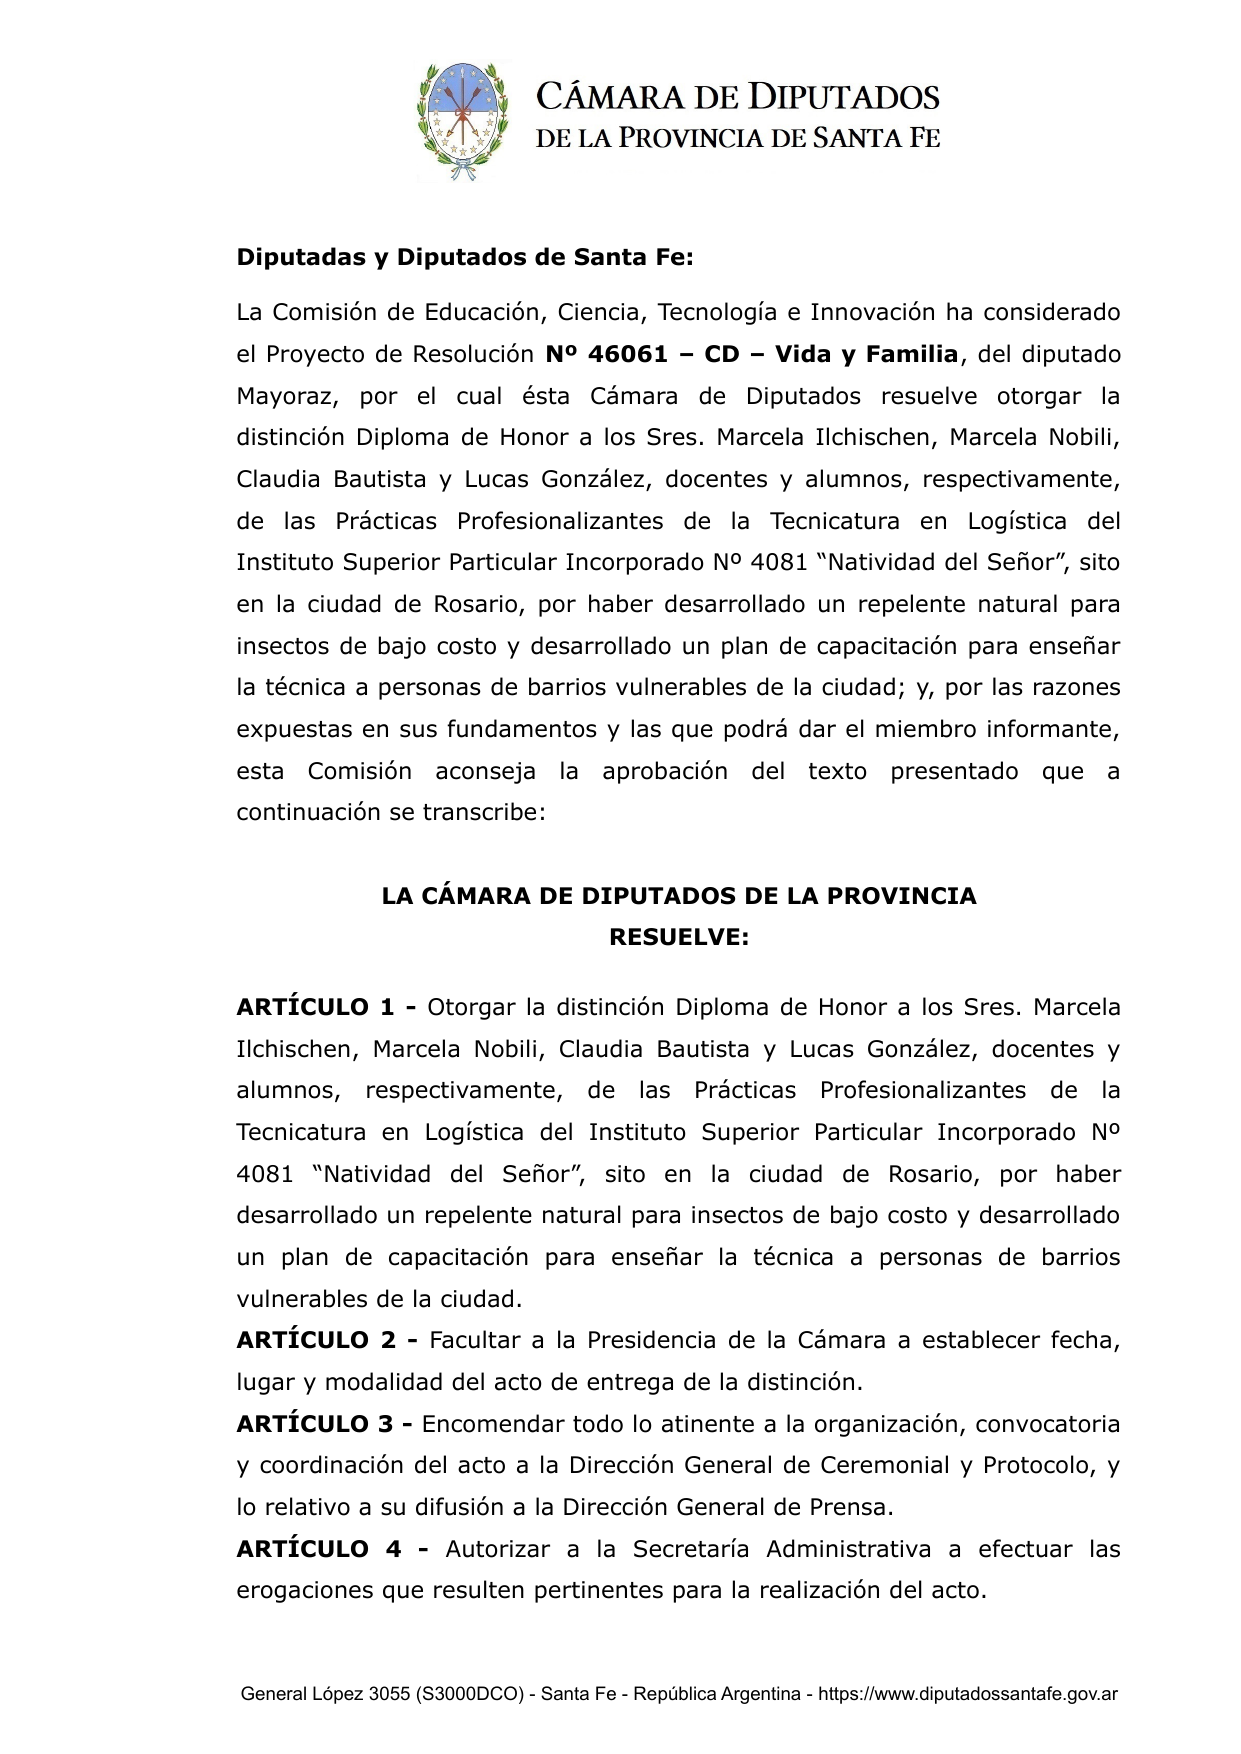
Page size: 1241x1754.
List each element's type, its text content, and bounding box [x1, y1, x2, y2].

text Diputadas y Diputados de Santa Fe: [236, 242, 1122, 270]
text LA CÁMARA DE DIPUTADOS DE LA PROVINCIA [236, 881, 1122, 909]
text ARTÍCULO 4 - Autorizar a la Secretaría Administrativa a efectuar las erogaciones que resulten pertinentes para la realización del acto. [236, 1534, 1122, 1603]
picture [413, 59, 945, 183]
text ARTÍCULO 1 - Otorgar la distinción Diploma de Honor a los Sres. Marcela Ilchischen, Marcela Nobili, Claudia Bautista y Lucas González, docentes y alumnos, respectivamente, de las Prácticas Profesionalizantes de la Tecnicatura en Logística del Instituto Superior Particular Incorporado Nº 4081 “Natividad del Señor”, sito en la ciudad de Rosario, por haber desarrollado un repelente natural para insectos de bajo costo y desarrollado un plan de capacitación para enseñar la técnica a personas de barrios vulnerables de la ciudad. [236, 992, 1122, 1312]
text La Comisión de Educación, Ciencia, Tecnología e Innovación ha considerado el Proyecto de Resolución Nº 46061 – CD – Vida y Familia, del diputado Mayoraz, por el cual ésta Cámara de Diputados resuelve otorgar la distinción Diploma de Honor a los Sres. Marcela Ilchischen, Marcela Nobili, Claudia Bautista y Lucas González, docentes y alumnos, respectivamente, de las Prácticas Profesionalizantes de la Tecnicatura en Logística del Instituto Superior Particular Incorporado Nº 4081 “Natividad del Señor”, sito en la ciudad de Rosario, por haber desarrollado un repelente natural para insectos de bajo costo y desarrollado un plan de capacitación para enseñar la técnica a personas de barrios vulnerables de la ciudad; y, por las razones expuestas en sus fundamentos y las que podrá dar el miembro informante, esta Comisión aconseja la aprobación del texto presentado que a continuación se transcribe: [236, 298, 1122, 826]
text RESUELVE: [236, 923, 1122, 951]
text ARTÍCULO 3 - Encomendar todo lo atinente a la organización, convocatoria y coordinación del acto a la Dirección General de Ceremonial y Protocolo, y lo relativo a su difusión a la Dirección General de Prensa. [236, 1409, 1122, 1520]
text ARTÍCULO 2 - Facultar a la Presidencia de la Cámara a establecer fecha, lugar y modalidad del acto de entrega de la distinción. [236, 1326, 1122, 1395]
